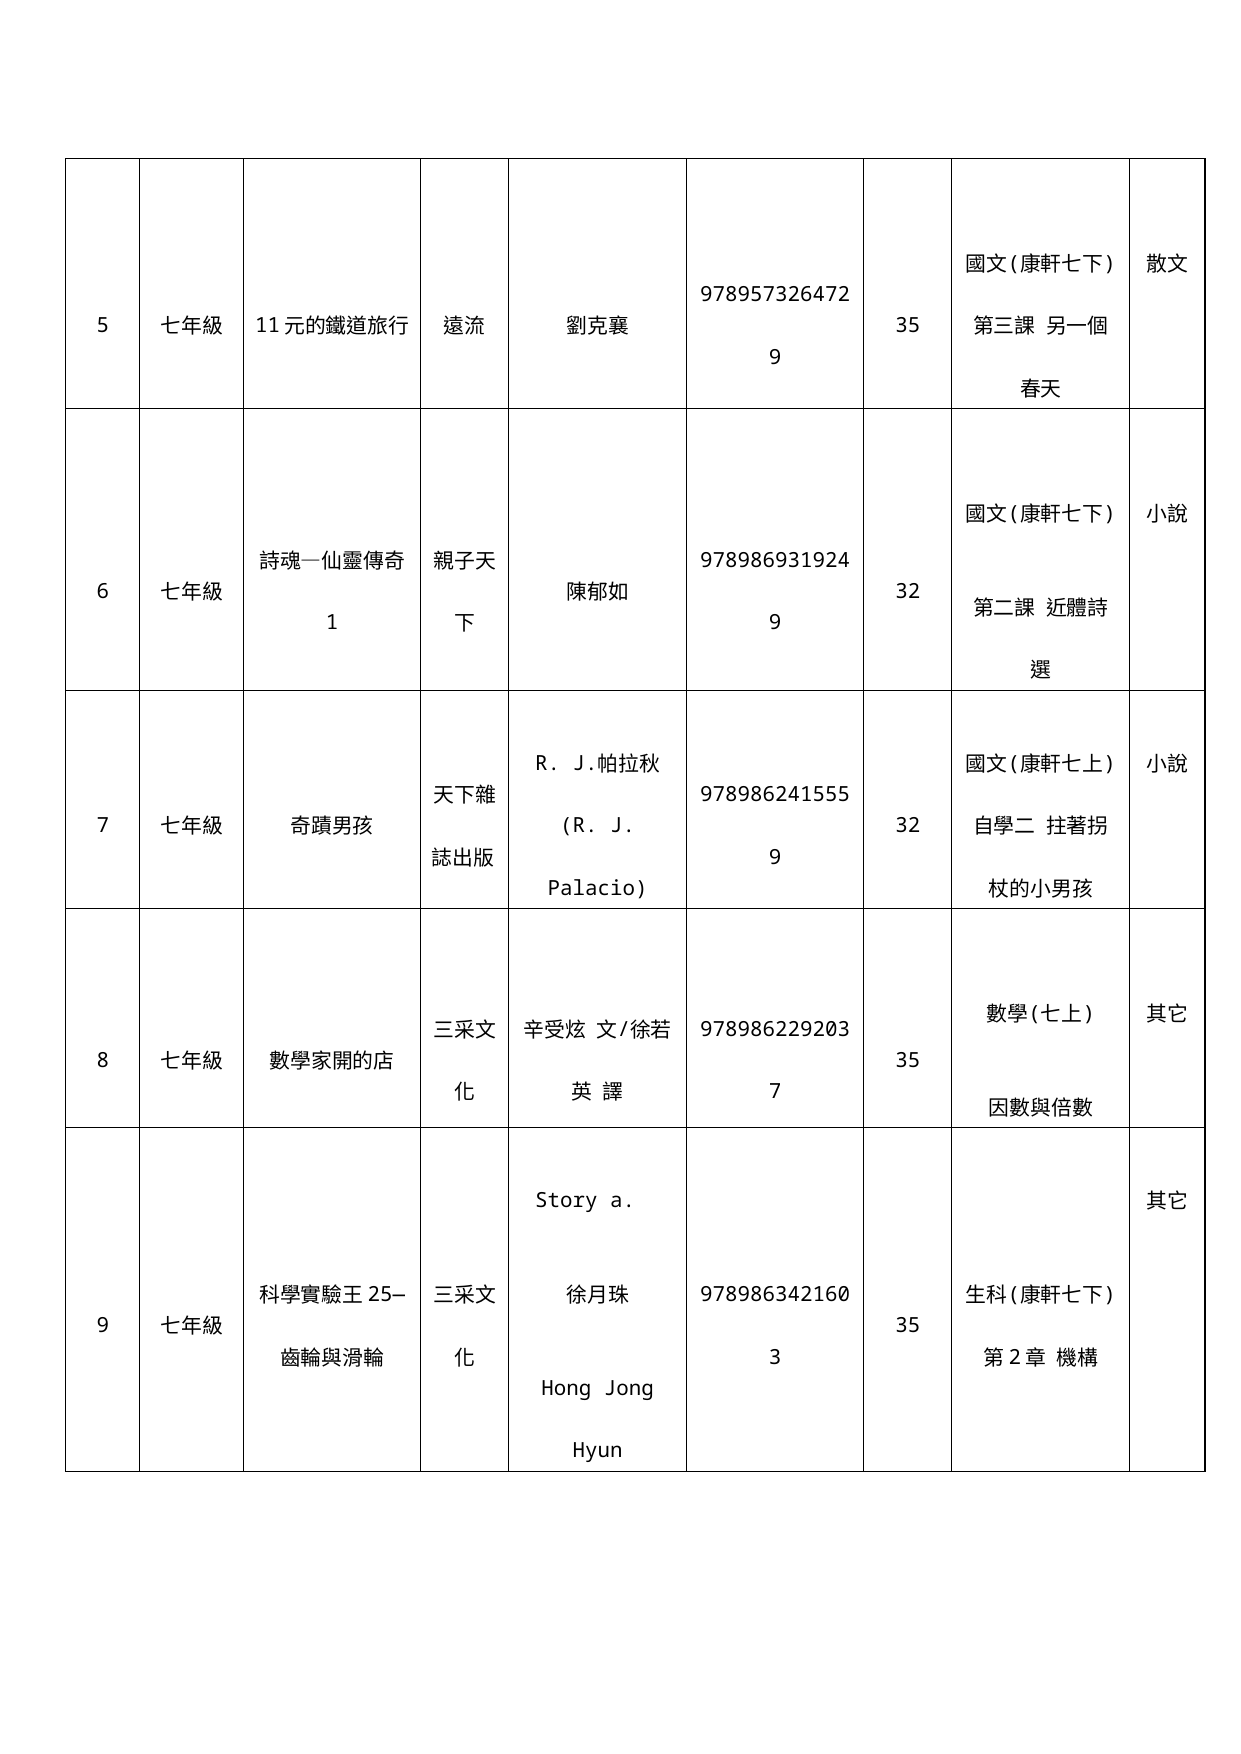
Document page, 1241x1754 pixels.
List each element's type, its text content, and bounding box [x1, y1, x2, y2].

table_cell 七年級 [140, 691, 243, 908]
table_cell 陳郁如 [509, 409, 686, 689]
table_cell 7 [66, 691, 139, 908]
table_cell 35 [864, 159, 951, 408]
table_cell 9789862415559 [687, 691, 863, 908]
table_cell 國文(康軒七下) 第二課 近體詩選 [952, 409, 1129, 689]
table_cell 其它 [1130, 1128, 1204, 1471]
table_cell 小說 [1130, 409, 1204, 689]
table_cell 32 [864, 691, 951, 908]
table_cell 數學(七上) 因數與倍數 [952, 909, 1129, 1127]
table_cell 詩魂—仙靈傳奇1 [244, 409, 420, 689]
table_cell 11元的鐵道旅行 [244, 159, 420, 408]
table_cell 七年級 [140, 409, 243, 689]
table_cell R. J.帕拉秋(R. J. Palacio) [509, 691, 686, 908]
table_cell 三采文化 [421, 909, 508, 1127]
table_cell 9 [66, 1128, 139, 1471]
table_cell 七年級 [140, 909, 243, 1127]
table_cell 散文 [1130, 159, 1204, 408]
table_cell 9789863421603 [687, 1128, 863, 1471]
table_cell 8 [66, 909, 139, 1127]
table_cell 32 [864, 409, 951, 689]
table_cell 9789869319249 [687, 409, 863, 689]
table_cell 國文(康軒七下) 第三課 另一個春天 [952, 159, 1129, 408]
table_cell 9789573264729 [687, 159, 863, 408]
table_cell 天下雜誌出版 [421, 691, 508, 908]
table_cell 35 [864, 909, 951, 1127]
table_cell 科學實驗王25—齒輪與滑輪 [244, 1128, 420, 1471]
table_cell 七年級 [140, 1128, 243, 1471]
table_cell Story a. 徐月珠 Hong Jong Hyun [509, 1128, 686, 1471]
table_cell 6 [66, 409, 139, 689]
table_cell 七年級 [140, 159, 243, 408]
table_cell 35 [864, 1128, 951, 1471]
table_cell 奇蹟男孩 [244, 691, 420, 908]
table_cell 三采文化 [421, 1128, 508, 1471]
table_cell 生科(康軒七下) 第2章 機構 [952, 1128, 1129, 1471]
table_cell 數學家開的店 [244, 909, 420, 1127]
table_cell 國文(康軒七上) 自學二 拄著拐杖的小男孩 [952, 691, 1129, 908]
table_cell 9789862292037 [687, 909, 863, 1127]
table_cell 親子天下 [421, 409, 508, 689]
table_cell 辛受炫 文/徐若英 譯 [509, 909, 686, 1127]
table_cell 小說 [1130, 691, 1204, 908]
table_cell 遠流 [421, 159, 508, 408]
table_cell 其它 [1130, 909, 1204, 1127]
table_cell 劉克襄 [509, 159, 686, 408]
table_cell 5 [66, 159, 139, 408]
